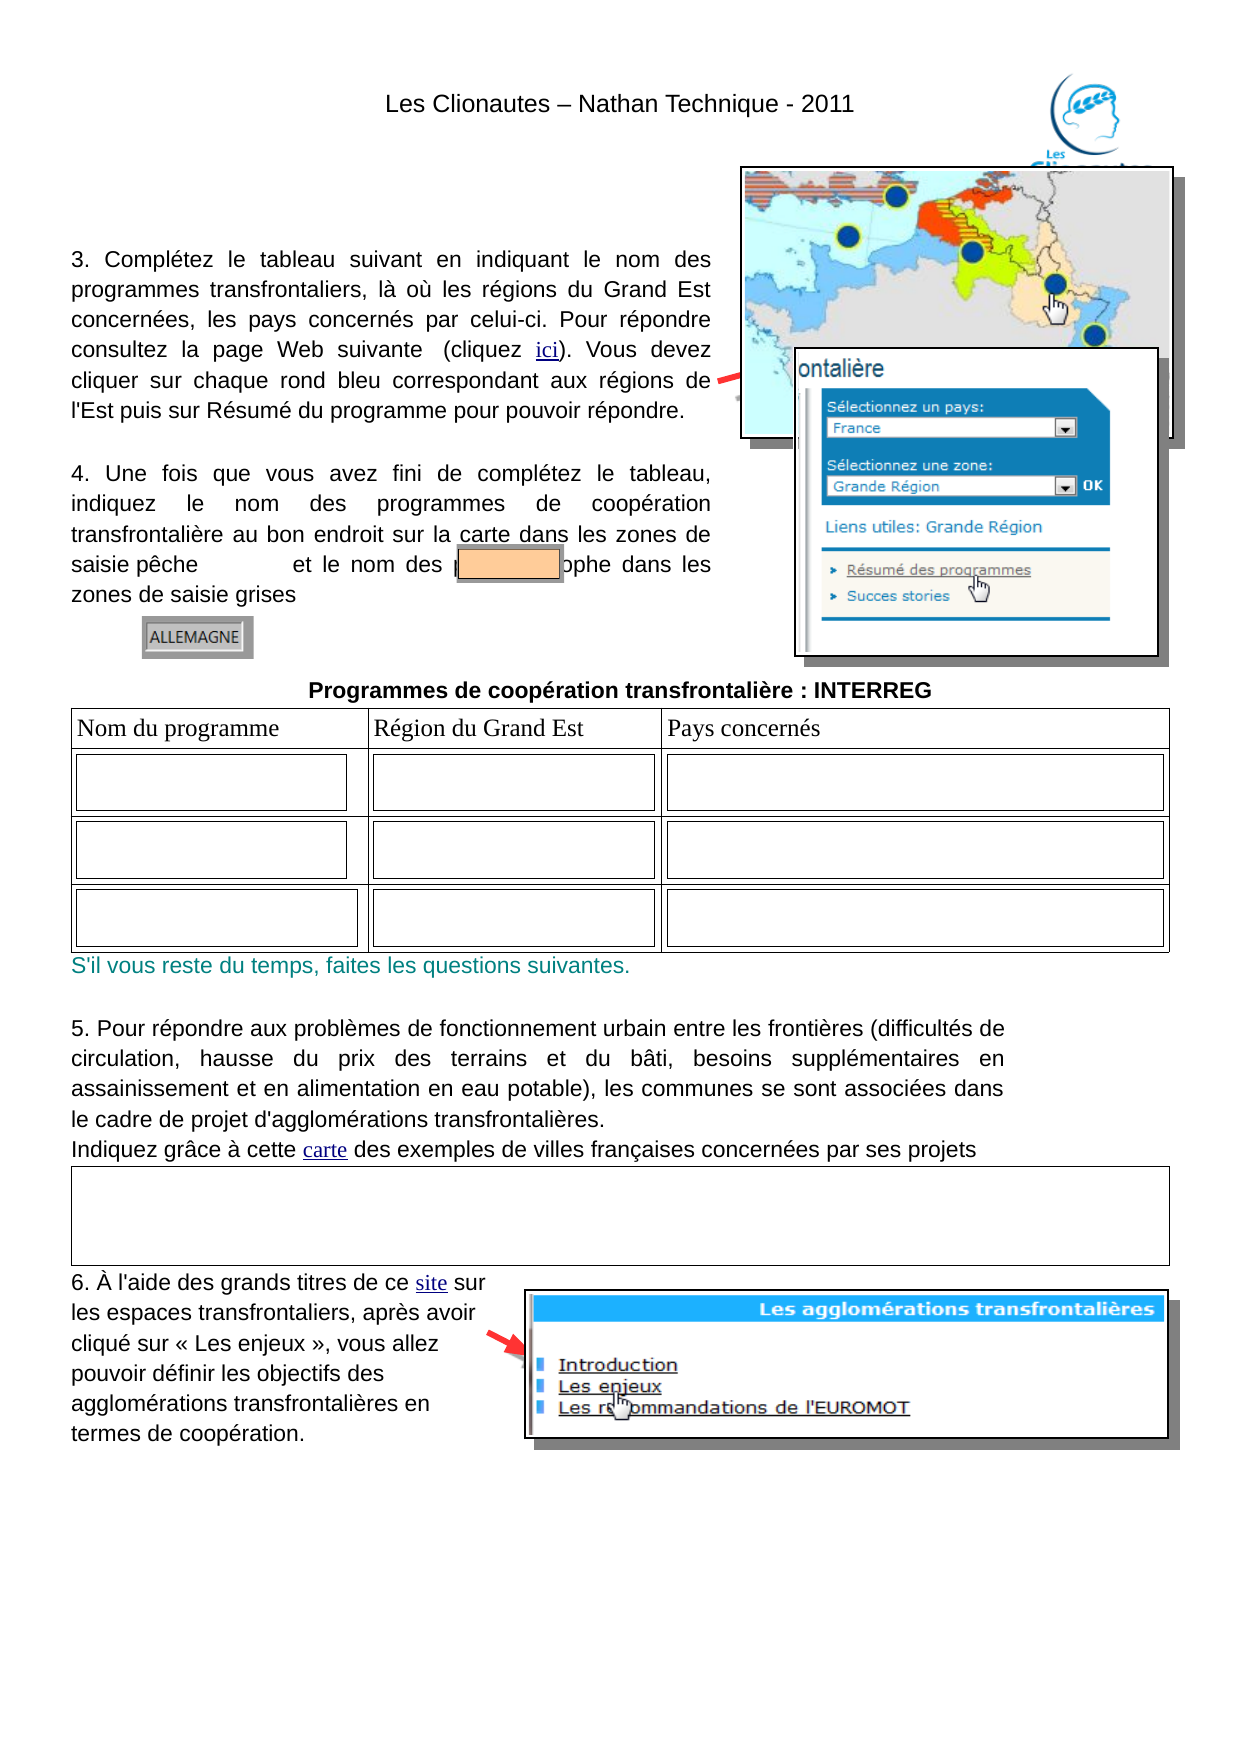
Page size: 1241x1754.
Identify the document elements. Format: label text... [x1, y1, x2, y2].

table_cell [72, 817, 368, 884]
picture [456, 544, 565, 583]
table_cell [369, 817, 661, 884]
list Indiquez grâce à cette carte des exemples de villes françaises concernées par ses projets [71, 1136, 1169, 1162]
picture [798, 352, 1154, 652]
text Programmes de coopération transfrontalière : INTERREG [71, 677, 1169, 704]
table_cell [662, 885, 1169, 952]
list 6. À l'aide des grands titres de ce site sur les espaces transfrontaliers, après avoir cliqué sur « Les enjeux », vous allez pouvoir définir les objectifs des agglomérations transfrontalières en termes de coopération. [71, 1269, 493, 1447]
picture [528, 1294, 1165, 1435]
table_header Nom du programme [72, 709, 368, 748]
list [526, 1291, 1167, 1437]
text 4. Une fois que vous avez fini de complétez le tableau, indiquez le nom des programmes de coopération transfrontalière au bon endroit sur la carte dans les zones de saisie pêche et le nom des pays limitrophe dans les zones de saisie grises [71, 460, 712, 607]
text 3. Complétez le tableau suivant en indiquant le nom des programmes transfrontaliers, là où les régions du Grand Est concernées, les pays concernés par celui-ci. Pour répondre consultez la page Web suivante (cliquez ici). Vous devez cliquer sur chaque rond bleu correspondant aux régions de l'Est puis sur Résumé du programme pour pouvoir répondre. [71, 246, 712, 423]
picture [744, 171, 1170, 434]
table_cell [72, 749, 368, 816]
table_cell [369, 885, 661, 952]
table_header Région du Grand Est [369, 709, 661, 748]
text [796, 349, 1157, 655]
table_cell [369, 749, 661, 816]
table_header Pays concernés [662, 709, 1169, 748]
table_cell [72, 885, 368, 952]
text 5. Pour répondre aux problèmes de fonctionnement urbain entre les frontières (difficultés de circulation, hausse du prix des terrains et du bâti, besoins supplémentaires en assainissement et en alimentation en eau potable), les communes se sont associées dans le cadre de projet d'agglomérations transfrontalières. [71, 1015, 1005, 1132]
table_cell [662, 749, 1169, 816]
picture [1011, 57, 1170, 166]
table_cell [662, 817, 1169, 884]
picture [141, 616, 254, 659]
text S'il vous reste du temps, faites les questions suivantes. [71, 953, 1165, 978]
